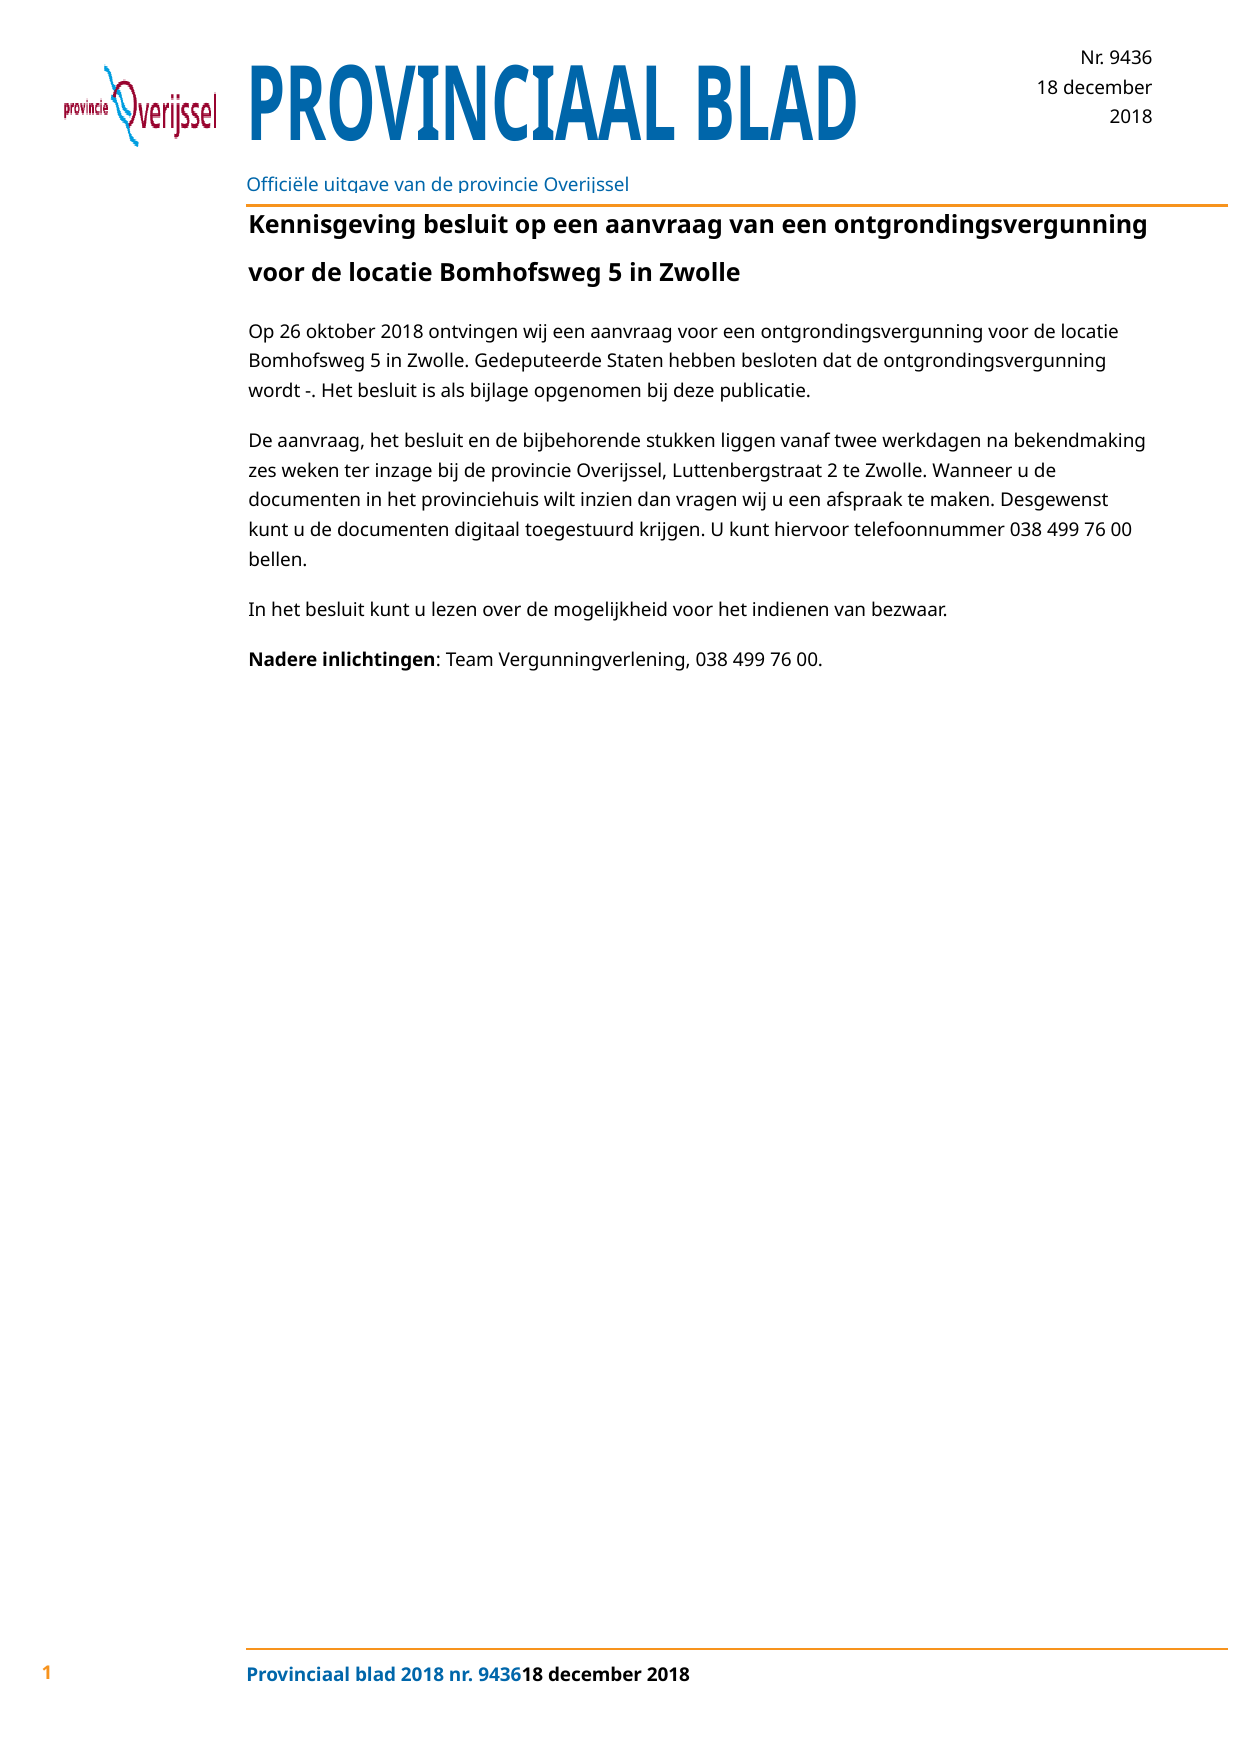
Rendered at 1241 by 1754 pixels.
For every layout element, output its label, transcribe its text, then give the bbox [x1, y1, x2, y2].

text Kennisgeving besluit op een aanvraag van een ontgrondingsvergunning voor de locatie Bomhofsweg 5 in Zwolle [248, 207, 1152, 288]
text Op 26 oktober 2018 ontvingen wij een aanvraag voor een ontgrondingsvergunning voor de locatie Bomhofsweg 5 in Zwolle. Gedeputeerde Staten hebben besloten dat de ontgrondingsvergunning wordt -. Het besluit is als bijlage opgenomen bij deze publicatie. [248, 318, 1152, 403]
picture [41, 47, 231, 172]
text De aanvraag, het besluit en de bijbehorende stukken liggen vanaf twee werkdagen na bekendmaking zes weken ter inzage bij de provincie Overijssel, Luttenbergstraat 2 te Zwolle. Wanneer u de documenten in het provinciehuis wilt inzien dan vragen wij u een afspraak te maken. Desgewenst kunt u de documenten digitaal toegestuurd krijgen. U kunt hiervoor telefoonnummer 038 499 76 00 bellen. [248, 427, 1152, 572]
text In het besluit kunt u lezen over de mogelijkheid voor het indienen van bezwaar. [248, 596, 1152, 622]
text Nadere inlichtingen: Team Vergunningverlening, 038 499 76 00. [248, 647, 1152, 672]
